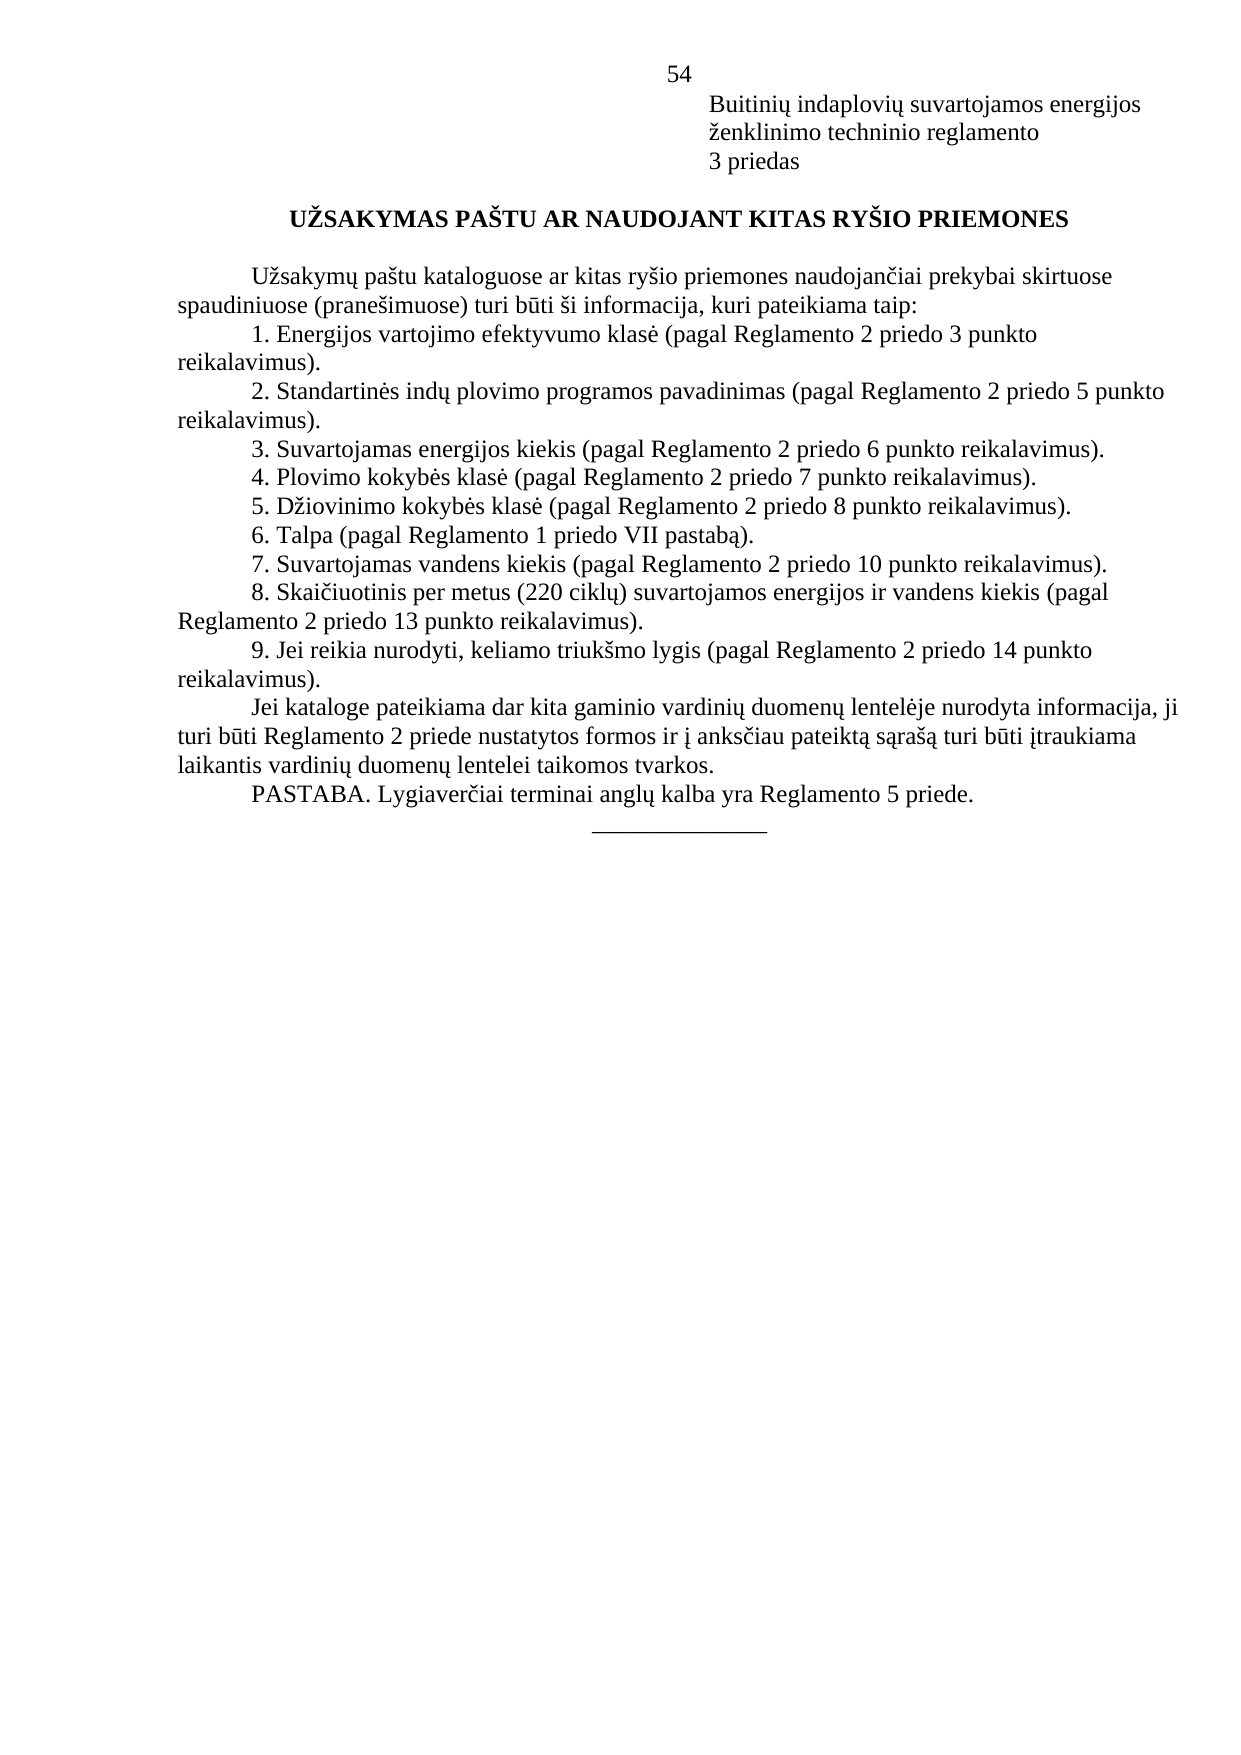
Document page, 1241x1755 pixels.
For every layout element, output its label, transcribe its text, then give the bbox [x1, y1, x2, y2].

text 6. Talpa (pagal Reglamento 1 priedo VII pastabą). [177, 520, 1181, 549]
text 9. Jei reikia nurodyti, keliamo triukšmo lygis (pagal Reglamento 2 priedo 14 punkto reikalavimus). [177, 635, 1181, 692]
text ženklinimo techninio reglamento [177, 117, 1181, 146]
text PASTABA. Lygiaverčiai terminai anglų kalba yra Reglamento 5 priede. [177, 779, 1181, 807]
text 2. Standartinės indų plovimo programos pavadinimas (pagal Reglamento 2 priedo 5 punkto reikalavimus). [177, 376, 1181, 434]
text ______________ [177, 807, 1181, 836]
text Užsakymų paštu kataloguose ar kitas ryšio priemones naudojančiai prekybai skirtuose spaudiniuose (pranešimuose) turi būti ši informacija, kuri pateikiama taip: [177, 261, 1181, 319]
text 3 priedas [177, 146, 1181, 175]
text 1. Energijos vartojimo efektyvumo klasė (pagal Reglamento 2 priedo 3 punkto reikalavimus). [177, 319, 1181, 376]
text 5. Džiovinimo kokybės klasė (pagal Reglamento 2 priedo 8 punkto reikalavimus). [177, 491, 1181, 520]
text 4. Plovimo kokybės klasė (pagal Reglamento 2 priedo 7 punkto reikalavimus). [177, 462, 1181, 491]
text Buitinių indaplovių suvartojamos energijos [709, 89, 1181, 117]
text UŽSAKYMAS PAŠTU AR NAUDOJANT KITAS RYŠIO PRIEMONES [177, 204, 1181, 232]
text 7. Suvartojamas vandens kiekis (pagal Reglamento 2 priedo 10 punkto reikalavimus). [177, 549, 1181, 577]
text 3. Suvartojamas energijos kiekis (pagal Reglamento 2 priedo 6 punkto reikalavimus). [177, 434, 1181, 462]
text 8. Skaičiuotinis per metus (220 ciklų) suvartojamos energijos ir vandens kiekis (pagal Reglamento 2 priedo 13 punkto reikalavimus). [177, 577, 1181, 635]
text Jei kataloge pateikiama dar kita gaminio vardinių duomenų lentelėje nurodyta informacija, ji turi būti Reglamento 2 priede nustatytos formos ir į anksčiau pateiktą sąrašą turi būti įtraukiama laikantis vardinių duomenų lentelei taikomos tvarkos. [177, 692, 1181, 779]
